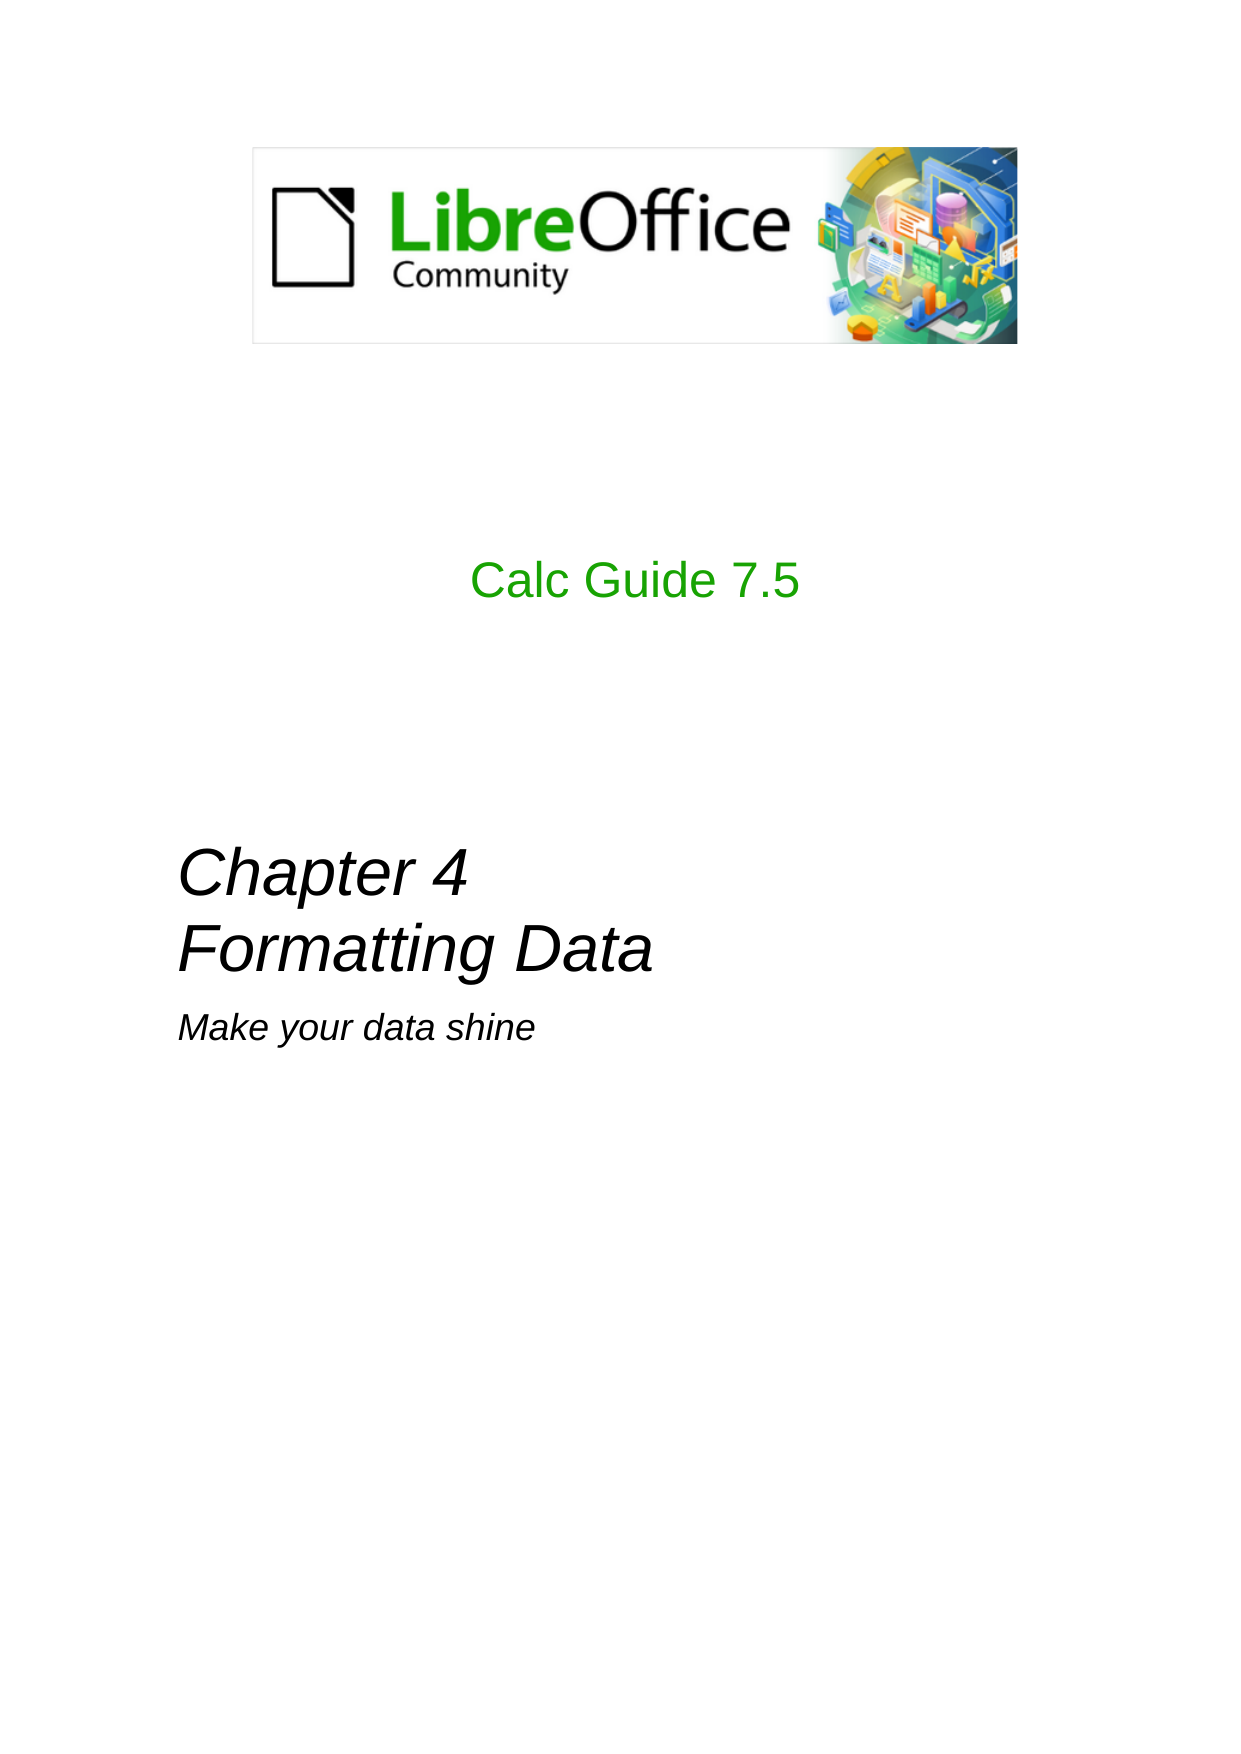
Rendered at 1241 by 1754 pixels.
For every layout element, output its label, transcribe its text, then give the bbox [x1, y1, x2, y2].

picture [252, 147, 1018, 344]
text Calc Guide 7.5 [177, 550, 1093, 608]
subtitle Make your data shine [177, 1006, 1093, 1049]
title Chapter 4 Formatting Data [177, 833, 1093, 986]
